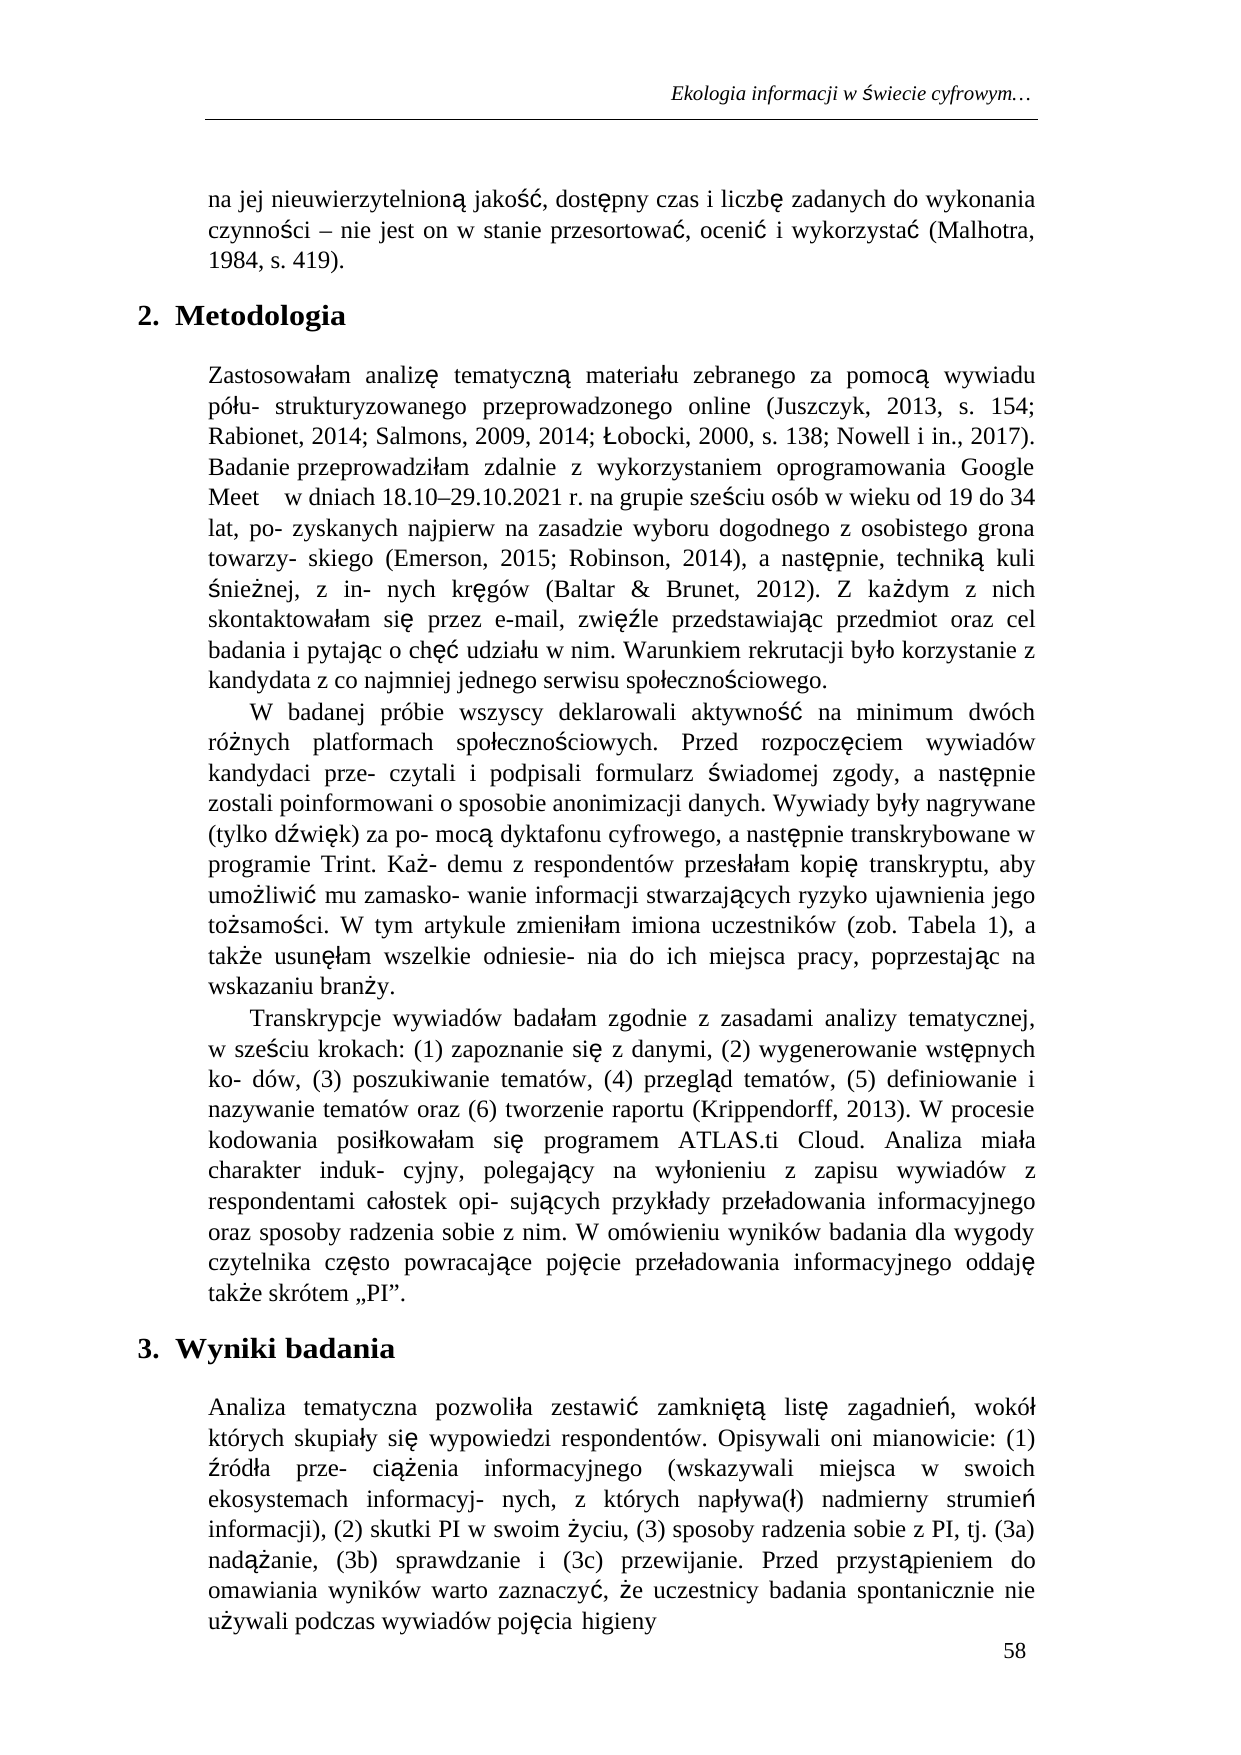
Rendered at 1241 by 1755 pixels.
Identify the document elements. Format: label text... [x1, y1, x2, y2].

list Metodologia [137, 298, 1241, 332]
list Wyniki badania [137, 1331, 1241, 1364]
text Ekologia informacji w świecie cyfrowym… [671, 81, 1241, 105]
text W badanej próbie wszyscy deklarowali aktywność na minimum dwóch różnych platformach społecznościowych. Przed rozpoczęciem wywiadów kandydaci prze- czytali i podpisali formularz świadomej zgody, a następnie zostali poinformowani o sposobie anonimizacji danych. Wywiady były nagrywane (tylko dźwięk) za po- mocą dyktafonu cyfrowego, a następnie transkrybowane w programie Trint. Każ- demu z respondentów przesłałam kopię transkryptu, aby umożliwić mu zamasko- wanie informacji stwarzających ryzyko ujawnienia jego tożsamości. W tym artykule zmieniłam imiona uczestników (zob. Tabela 1), a także usunęłam wszelkie odniesie- nia do ich miejsca pracy, poprzestając na wskazaniu branży. [208, 697, 1036, 1000]
text na jej nieuwierzytelnioną jakość, dostępny czas i liczbę zadanych do wykonania czynności – nie jest on w stanie przesortować, ocenić i wykorzystać (Malhotra, 1984, s. 419). [208, 184, 1036, 274]
text Zastosowałam analizę tematyczną materiału zebranego za pomocą wywiadu półu- strukturyzowanego przeprowadzonego online (Juszczyk, 2013, s. 154; Rabionet, 2014; Salmons, 2009, 2014; Łobocki, 2000, s. 138; Nowell i in., 2017). Badanie przeprowadziłam zdalnie z wykorzystaniem oprogramowania Google Meet w dniach 18.10–29.10.2021 r. na grupie sześciu osób w wieku od 19 do 34 lat, po- zyskanych najpierw na zasadzie wyboru dogodnego z osobistego grona towarzy- skiego (Emerson, 2015; Robinson, 2014), a następnie, techniką kuli śnieżnej, z in- nych kręgów (Baltar & Brunet, 2012). Z każdym z nich skontaktowałam się przez e-mail, zwięźle przedstawiając przedmiot oraz cel badania i pytając o chęć udziału w nim. Warunkiem rekrutacji było korzystanie z kandydata z co najmniej jednego serwisu społecznościowego. [208, 360, 1036, 694]
text Analiza tematyczna pozwoliła zestawić zamkniętą listę zagadnień, wokół których skupiały się wypowiedzi respondentów. Opisywali oni mianowicie: (1) źródła prze- ciążenia informacyjnego (wskazywali miejsca w swoich ekosystemach informacyj- nych, z których napływa(ł) nadmierny strumień informacji), (2) skutki PI w swoim życiu, (3) sposoby radzenia sobie z PI, tj. (3a) nadążanie, (3b) sprawdzanie i (3c) przewijanie. Przed przystąpieniem do omawiania wyników warto zaznaczyć, że uczestnicy badania spontanicznie nie używali podczas wywiadów pojęcia higieny [208, 1392, 1036, 1635]
text Transkrypcje wywiadów badałam zgodnie z zasadami analizy tematycznej, w sześciu krokach: (1) zapoznanie się z danymi, (2) wygenerowanie wstępnych ko- dów, (3) poszukiwanie tematów, (4) przegląd tematów, (5) definiowanie i nazywanie tematów oraz (6) tworzenie raportu (Krippendorff, 2013). W procesie kodowania posiłkowałam się programem ATLAS.ti Cloud. Analiza miała charakter induk- cyjny, polegający na wyłonieniu z zapisu wywiadów z respondentami całostek opi- sujących przykłady przeładowania informacyjnego oraz sposoby radzenia sobie z nim. W omówieniu wyników badania dla wygody czytelnika często powracające pojęcie przeładowania informacyjnego oddaję także skrótem „PI”. [208, 1003, 1036, 1306]
